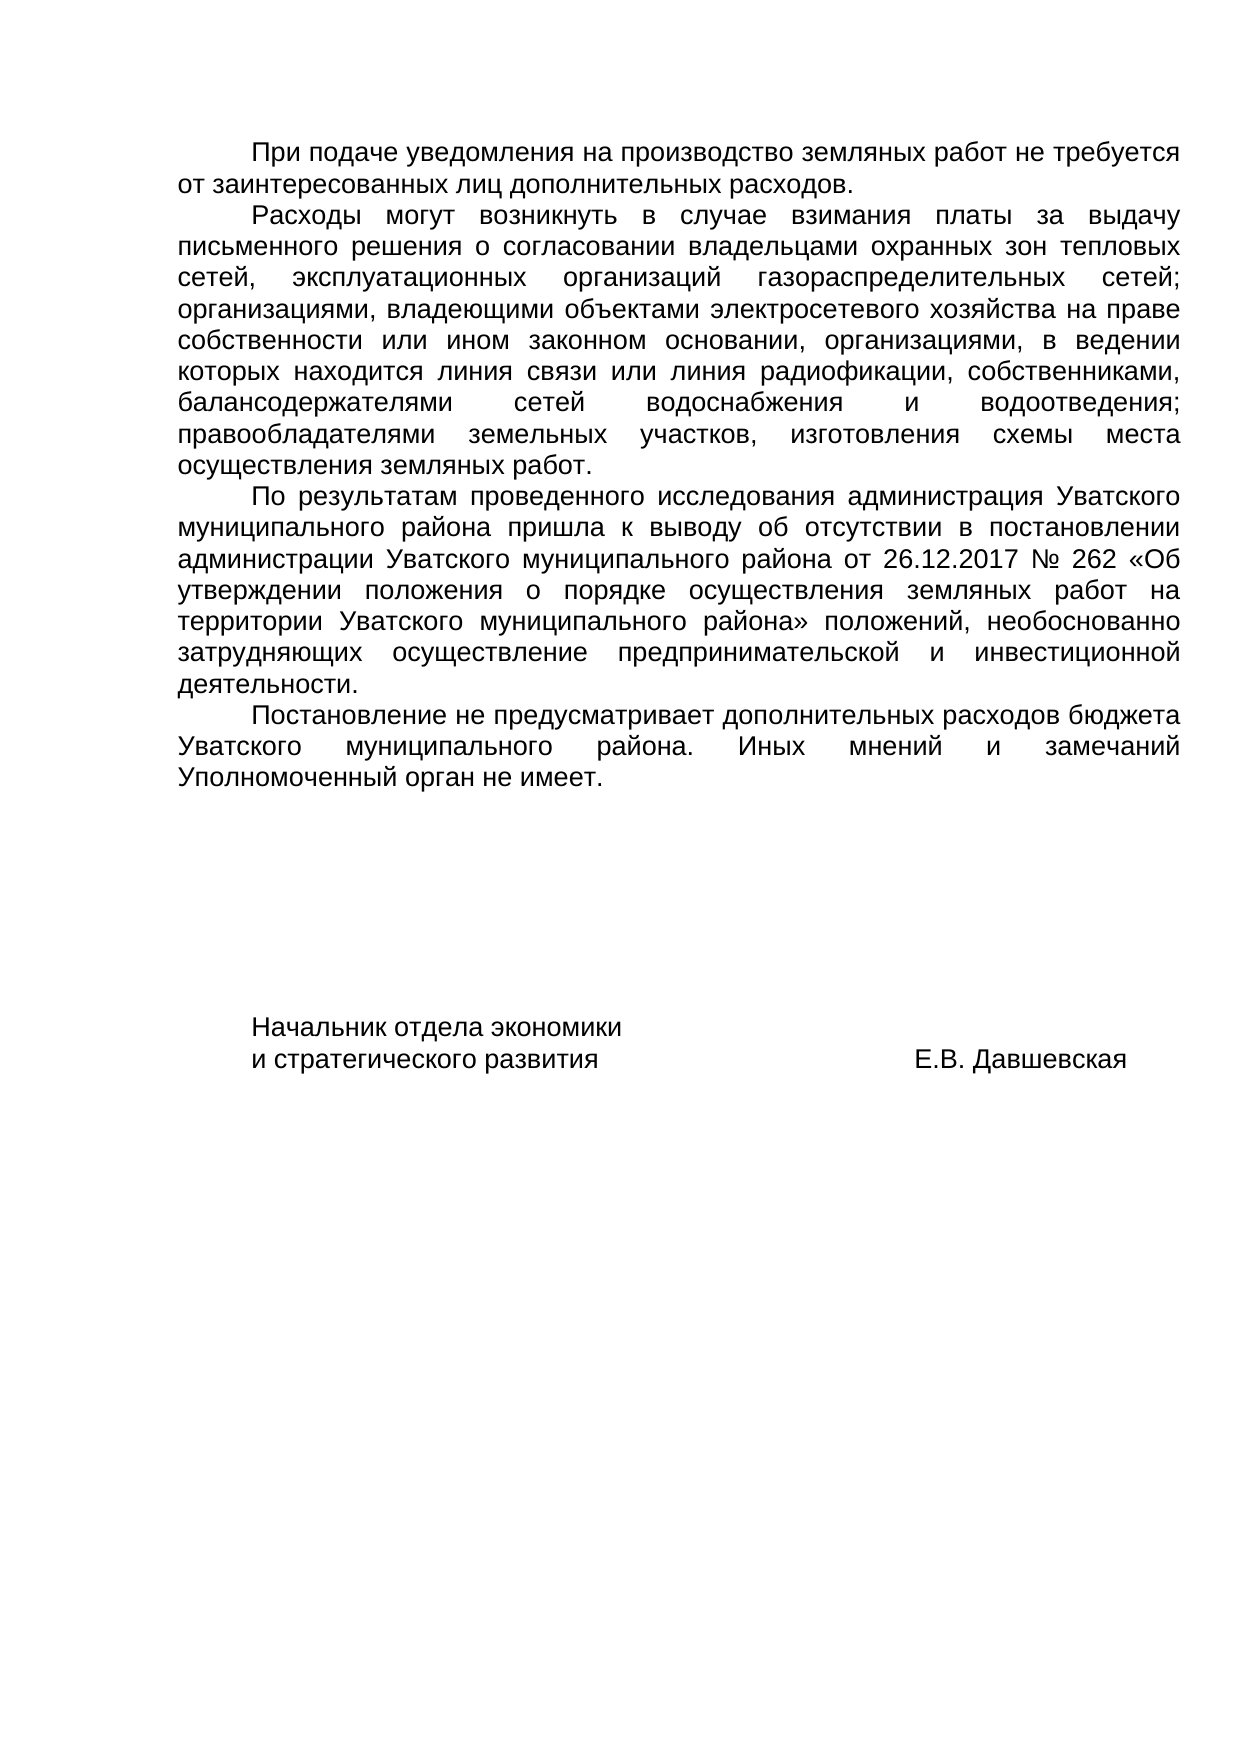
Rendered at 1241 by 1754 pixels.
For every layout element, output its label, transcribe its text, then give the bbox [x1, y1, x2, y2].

text и стратегического развития Е.В. Давшевская [177, 1043, 1181, 1074]
text При подаче уведомления на производство земляных работ не требуется от заинтересованных лиц дополнительных расходов. [177, 136, 1181, 199]
text По результатам проведенного исследования администрация Уватского муниципального района пришла к выводу об отсутствии в постановлении администрации Уватского муниципального района от 26.12.2017 № 262 «Об утверждении положения о порядке осуществления земляных работ на территории Уватского муниципального района» положений, необоснованно затрудняющих осуществление предпринимательской и инвестиционной деятельности. [177, 480, 1181, 699]
text Постановление не предусматривает дополнительных расходов бюджета Уватского муниципального района. Иных мнений и замечаний Уполномоченный орган не имеет. [177, 699, 1181, 793]
text Расходы могут возникнуть в случае взимания платы за выдачу письменного решения о согласовании владельцами охранных зон тепловых сетей, эксплуатационных организаций газораспределительных сетей; организациями, владеющими объектами электросетевого хозяйства на праве собственности или ином законном основании, организациями, в ведении которых находится линия связи или линия радиофикации, собственниками, балансодержателями сетей водоснабжения и водоотведения; правообладателями земельных участков, изготовления схемы места осуществления земляных работ. [177, 199, 1181, 480]
text Начальник отдела экономики [177, 1011, 1181, 1043]
